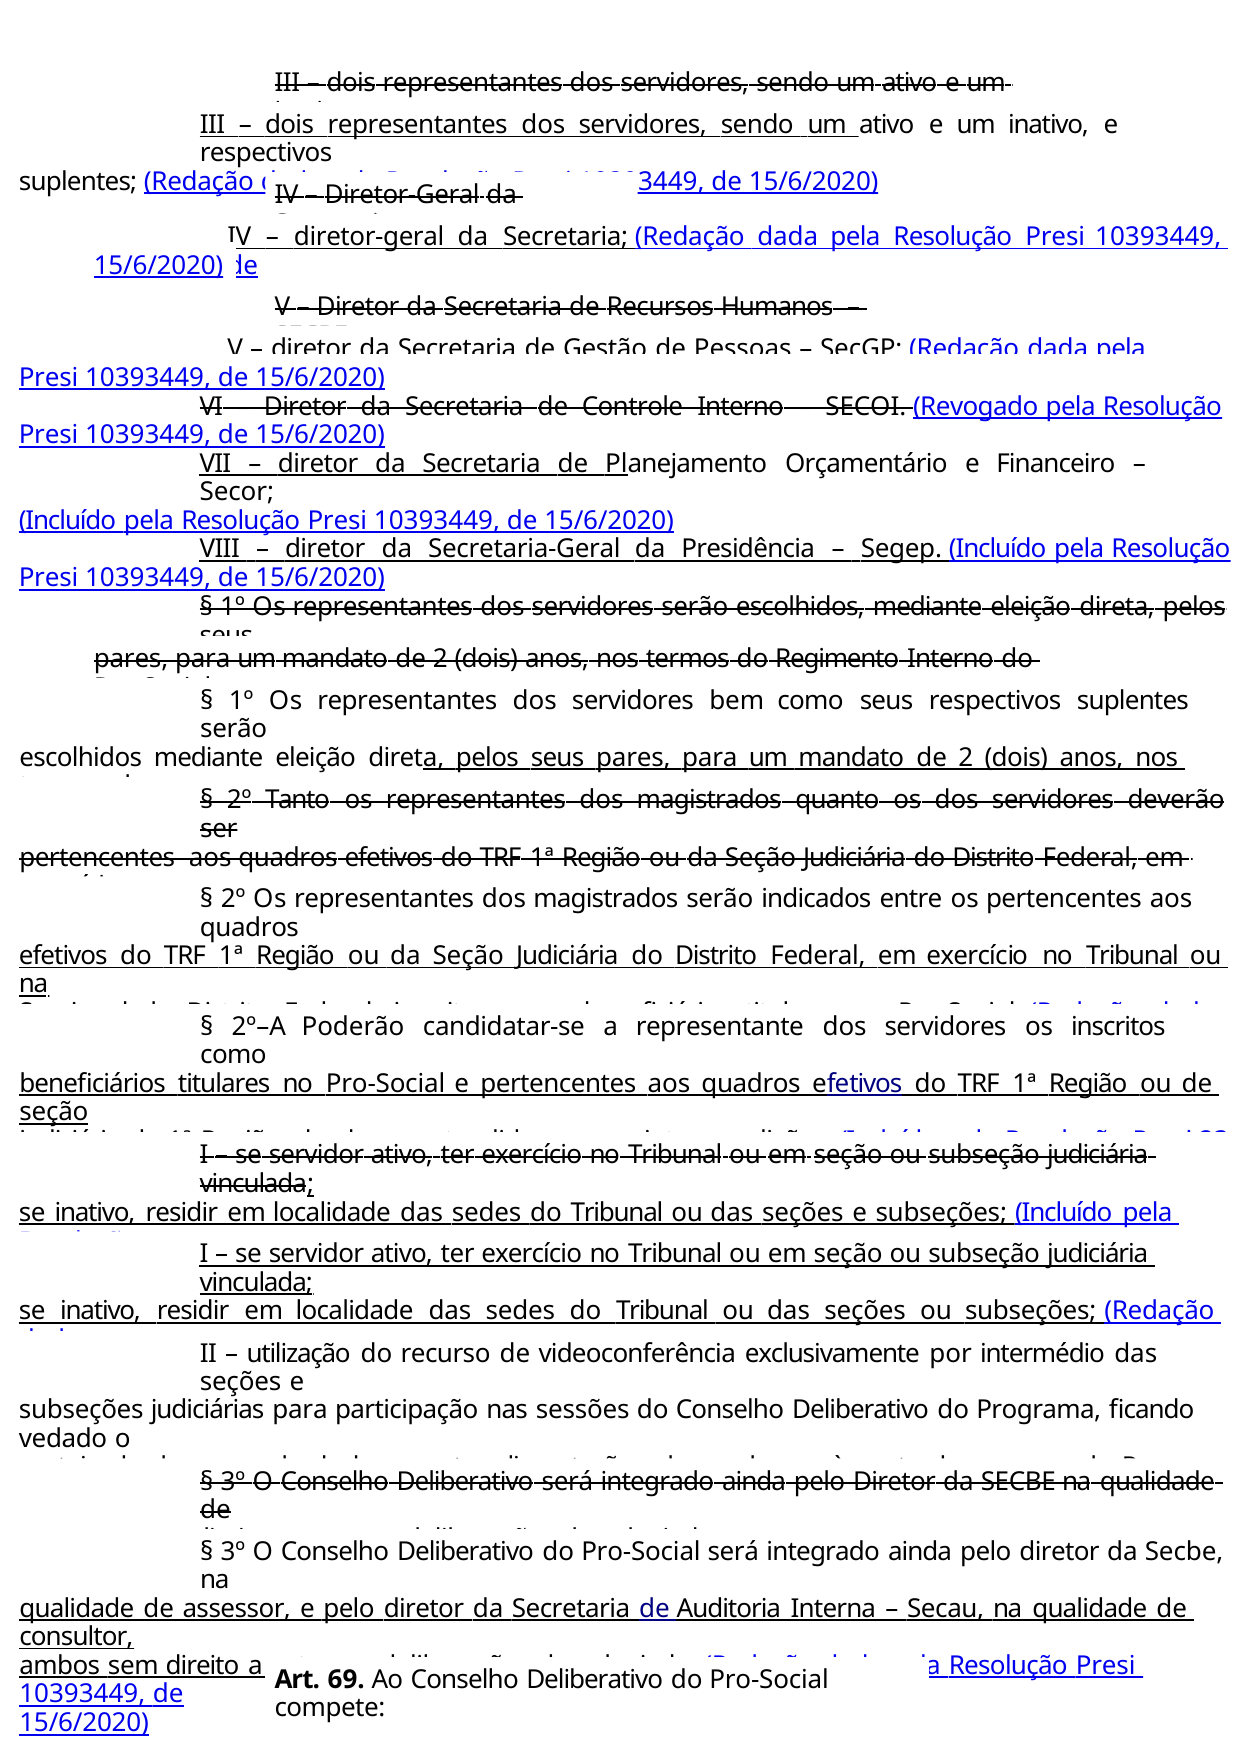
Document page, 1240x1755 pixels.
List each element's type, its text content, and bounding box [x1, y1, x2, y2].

text I – se servidor ativo, ter exercício no Tribunal ou em seção ou subseção judiciária vinculada; [199, 1141, 1231, 1198]
text I – se servidor ativo, ter exercício no Tribunal ou em seção ou subseção judiciária vinculada; [199, 1240, 1231, 1297]
text V – diretor da Secretaria de Gestão de Pessoas – SecGP; (Redação dada pela Resolução [227, 334, 1231, 354]
text Seccional do Distrito Federal, inscritos como beneficiários titulares no Pro-Social. (Redação dada pela [19, 998, 1231, 1004]
text VIII – diretor da Secretaria-Geral da Presidência – Segep. (Incluído pela Resolução [199, 535, 1231, 560]
text (Incluído pela Resolução Presi 10393449, de 15/6/2020) [18, 506, 1231, 535]
text se inativo, residir em localidade das sedes do Tribunal ou das seções ou subseções; (Redação dada [18, 1297, 1231, 1331]
text Presi 10393449, de 15/6/2020) [18, 363, 1231, 392]
text 15/6/2020) [93, 251, 227, 280]
picture [1097, 659, 1179, 678]
text ambos sem direito a voto nas deliberações do colegiado. (Redação dada pela Resolução Presi 10393449, de [19, 1651, 1231, 1709]
text III – dois representantes dos servidores, sendo um ativo e um inativo; [274, 69, 1026, 102]
picture [58, 58, 1179, 102]
text § 3º O Conselho Deliberativo será integrado ainda pelo Diretor da SECBE na qualidade de [200, 1467, 1231, 1525]
text beneficiários titulares no Pro-Social e pertencentes aos quadros efetivos do TRF 1ª Região ou de seção [19, 1070, 1231, 1126]
text pertencentes aos quadros efetivos do TRF 1ª Região ou da Seção Judiciária do Distrito Federal, em exercício [19, 843, 1231, 876]
text pares, para um mandato de 2 (dois) anos, nos termos do Regimento Interno do Pro-Social. [93, 645, 1088, 678]
text IV – diretor-geral da Secretaria; (Redação dada pela Resolução Presi 10393449, de [227, 222, 1231, 280]
text ambos sem direito a voto nas deliberações do colegiado. (Redação dada pela Resolução Presi 10393449, de [19, 1678, 265, 1709]
text assessor, sem direito a voto nas deliberações do colegiado. [19, 1525, 1231, 1529]
text § 2º Os representantes dos magistrados serão indicados entre os pertencentes aos quadros [199, 885, 1231, 942]
text 15/6/2020) [19, 1709, 1231, 1737]
text III – dois representantes dos servidores, sendo um ativo e um inativo, e respectivos [199, 111, 1231, 167]
text Presi 10393449, de 15/6/2020) [18, 564, 1231, 592]
text escolhidos mediante eleição direta, pelos seus pares, para um mandato de 2 (dois) anos, nos termos do [19, 743, 1231, 777]
text IV – Diretor-Geral da Secretaria; [274, 181, 629, 213]
text § 1º Os representantes dos servidores serão escolhidos, mediante eleição direta, pelos seus [199, 592, 1231, 650]
text subseções judiciárias para participação nas sessões do Conselho Deliberativo do Programa, ficando vedado o [19, 1396, 1231, 1453]
text VI – Diretor da Secretaria de Controle Interno – SECOI. (Revogado pela Resolução [199, 392, 1231, 421]
text judiciária da 1ª Região, desde que atendidas as seguintes condições: (Incluído pela Resolução Presi 23 de 10 [19, 1126, 1231, 1132]
text II – utilização do recurso de videoconferência exclusivamente por intermédio das seções e [199, 1339, 1231, 1396]
text se inativo, residir em localidade das sedes do Tribunal ou das seções e subseções; (Incluído pela Resolução [18, 1198, 1231, 1231]
picture [638, 205, 1179, 213]
text Presi 10393449, de 15/6/2020) [18, 421, 1231, 449]
picture [940, 289, 1179, 325]
text Art. 69. Ao Conselho Deliberativo do Pro-Social compete: [274, 1666, 920, 1722]
text custeio de despesas de deslocamento, alimentação e hospedagem à conta de recursos do Pro-Social. (NR) [19, 1453, 1231, 1458]
text § 3º O Conselho Deliberativo do Pro-Social será integrado ainda pelo diretor da Secbe, na [200, 1538, 1231, 1594]
text VII – diretor da Secretaria de Planejamento Orçamentário e Financeiro – Secor; [199, 449, 1231, 506]
text § 1º Os representantes dos servidores bem como seus respectivos suplentes serão [200, 687, 1231, 743]
text § 2º Tanto os representantes dos magistrados quanto os dos servidores deverão ser [200, 785, 1231, 843]
text efetivos do TRF 1ª Região ou da Seção Judiciária do Distrito Federal, em exercício no Tribunal ou na [19, 942, 1231, 998]
text § 2º–A Poderão candidatar-se a representante dos servidores os inscritos como [200, 1013, 1231, 1070]
picture [58, 205, 265, 354]
text suplentes; (Redação dada pela Resolução Presi 10393449, de 15/6/2020) [19, 167, 1231, 196]
text V – Diretor da Secretaria de Recursos Humanos – SECRE; [274, 293, 931, 325]
picture [58, 659, 84, 678]
text qualidade de assessor, e pelo diretor da Secretaria de Auditoria Interna – Secau, na qualidade de consultor, [19, 1594, 1231, 1651]
